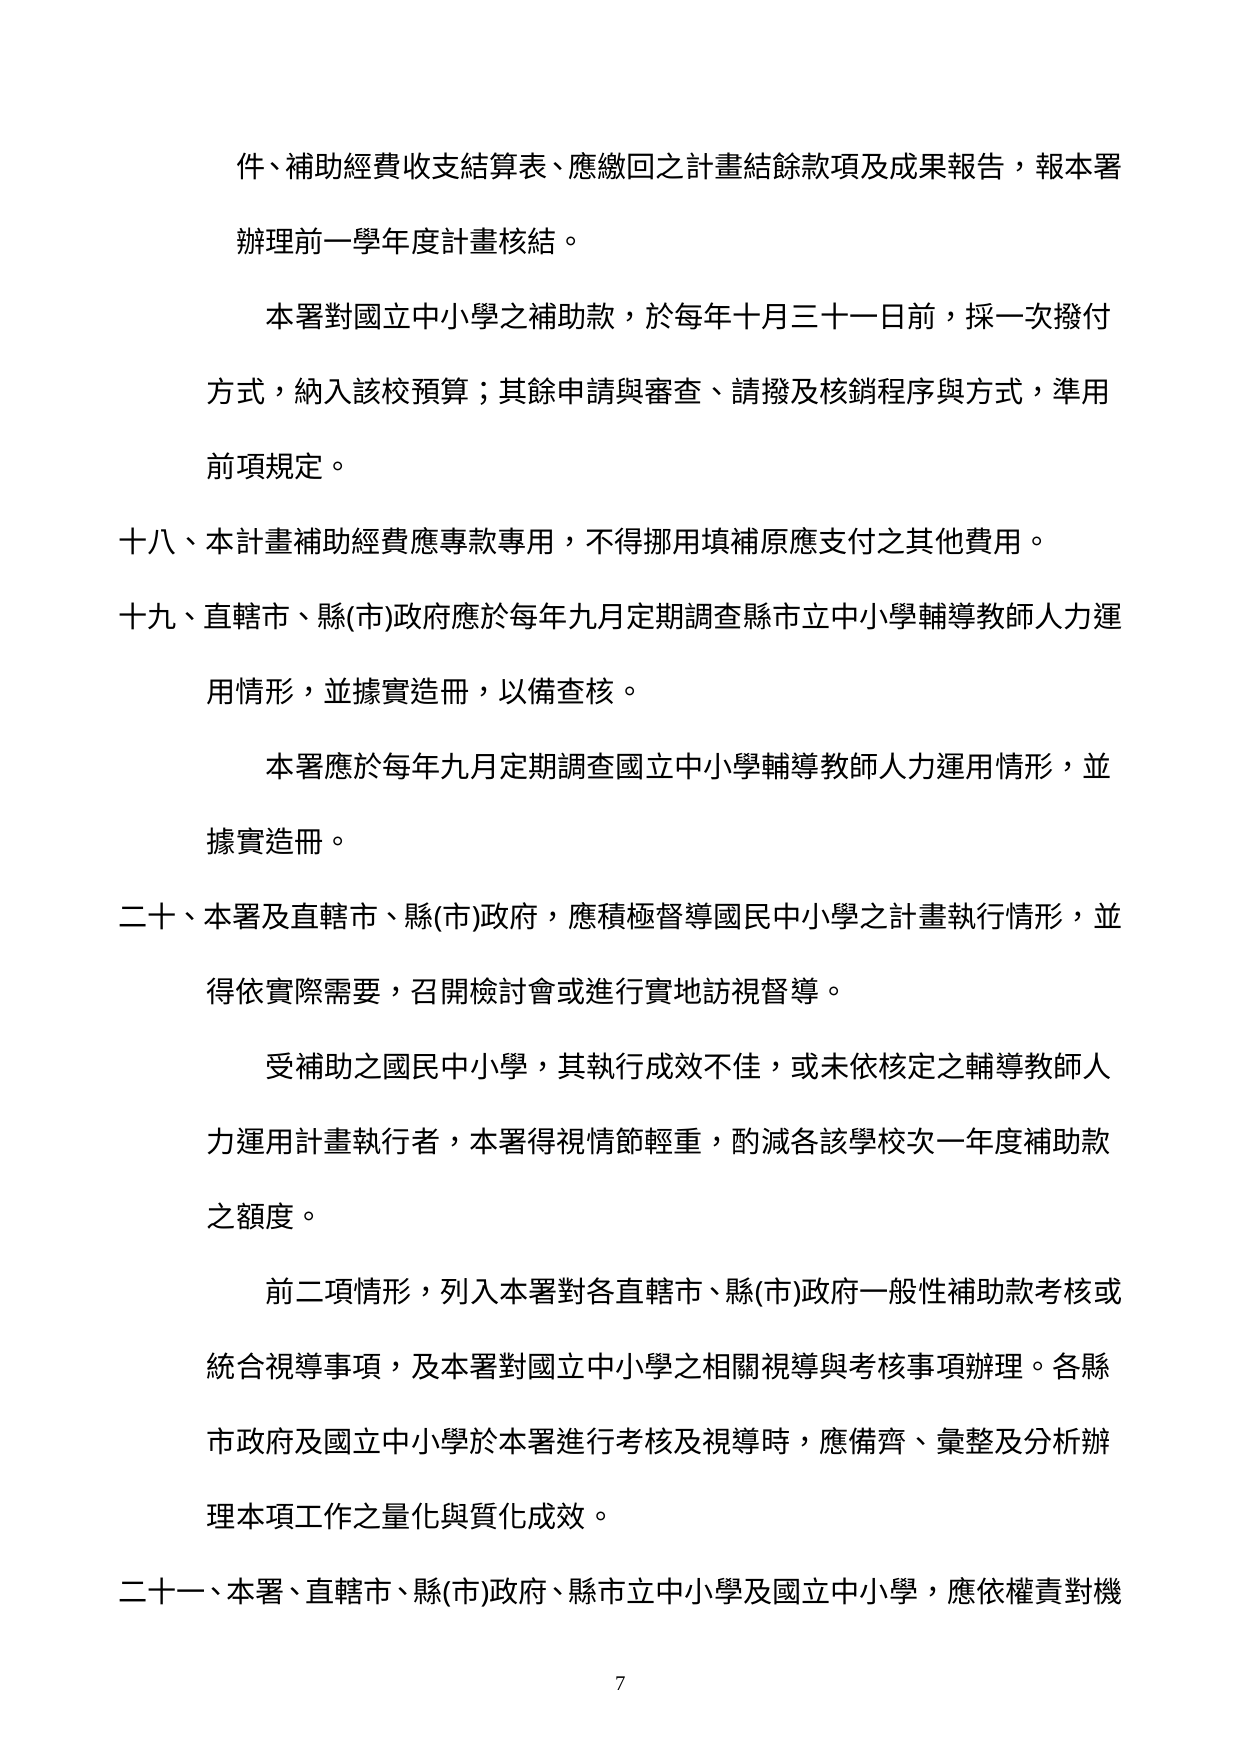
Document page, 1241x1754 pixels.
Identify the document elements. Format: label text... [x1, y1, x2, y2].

text 十八、本計畫補助經費應專款專用，不得挪用填補原應支付之其他費用。 [118, 502, 1122, 577]
text 二十一、本署、直轄市、縣(市)政府、縣市立中小學及國立中小學，應依權責對機 [118, 1552, 1122, 1627]
text 本署應於每年九月定期調查國立中小學輔導教師人力運用情形，並據實造冊。 [207, 727, 1122, 877]
text 二十、本署及直轄市、縣(市)政府，應積極督導國民中小學之計畫執行情形，並得依實際需要，召開檢討會或進行實地訪視督導。 [118, 877, 1122, 1027]
text 本署對國立中小學之補助款，於每年十月三十一日前，採一次撥付方式，納入該校預算；其餘申請與審查、請撥及核銷程序與方式，準用前項規定。 [207, 277, 1122, 502]
text 前二項情形，列入本署對各直轄市、縣(市)政府一般性補助款考核或統合視導事項，及本署對國立中小學之相關視導與考核事項辦理。各縣市政府及國立中小學於本署進行考核及視導時，應備齊、彙整及分析辦理本項工作之量化與質化成效。 [207, 1252, 1122, 1552]
text 十九、直轄市、縣(市)政府應於每年九月定期調查縣市立中小學輔導教師人力運用情形，並據實造冊，以備查核。 [118, 577, 1122, 727]
text 受補助之國民中小學，其執行成效不佳，或未依核定之輔導教師人力運用計畫執行者，本署得視情節輕重，酌減各該學校次一年度補助款之額度。 [207, 1027, 1122, 1252]
text 件、補助經費收支結算表、應繳回之計畫結餘款項及成果報告，報本署辦理前一學年度計畫核結。 [177, 127, 1122, 277]
